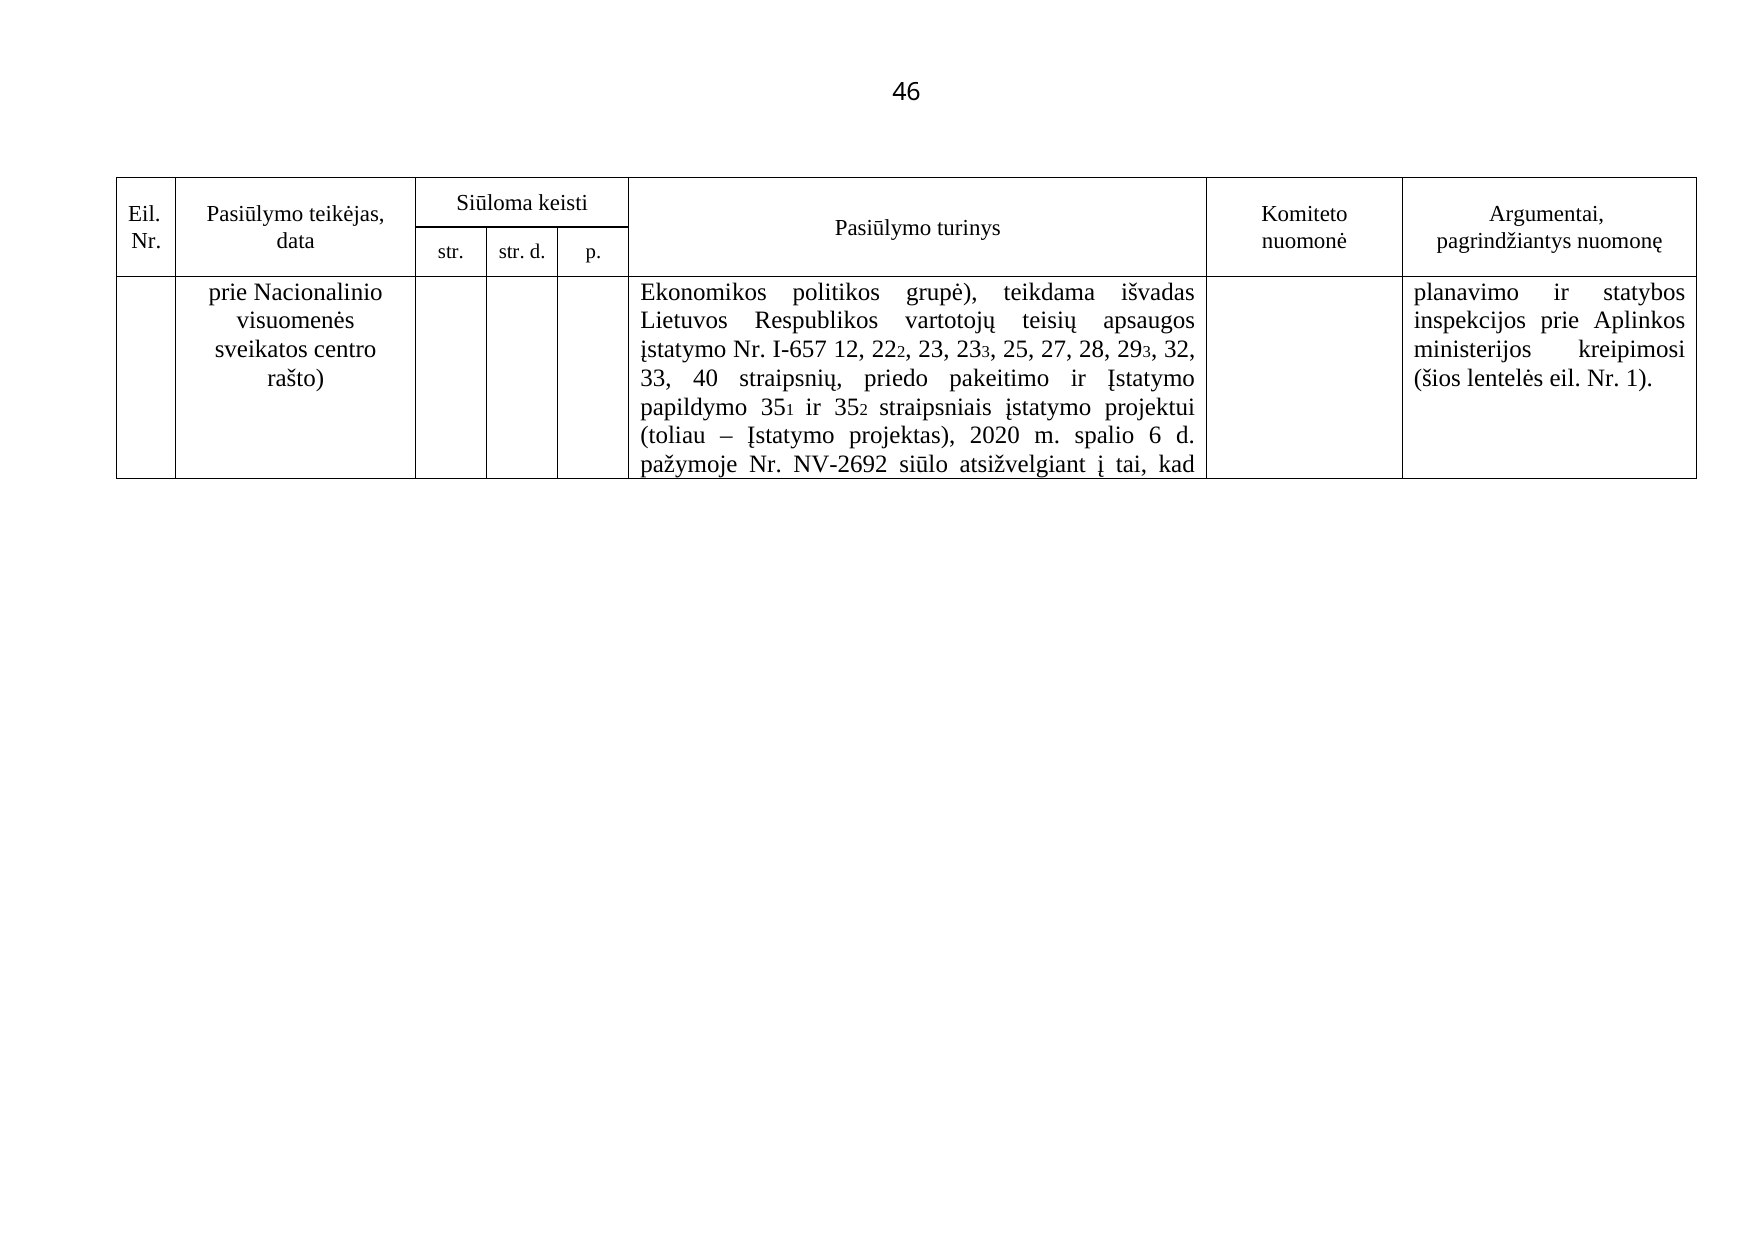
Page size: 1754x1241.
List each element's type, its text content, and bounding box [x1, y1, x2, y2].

table_cell str. [416, 228, 486, 276]
table_cell [487, 277, 557, 478]
table_cell Ekonomikos politikos grupė), teikdama išvadas Lietuvos Respublikos vartotojų teisių apsaugos įstatymo Nr. I-657 12, 222, 23, 233, 25, 27, 28, 293, 32, 33, 40 straipsnių, priedo pakeitimo ir Įstatymo papildymo 351 ir 352 straipsniais įstatymo projektui (toliau – Įstatymo projektas), 2020 m. spalio 6 d. pažymoje Nr. NV-2692 siūlo atsižvelgiant į tai, kad [629, 277, 1206, 478]
table_header Pasiūlymo teikėjas, data [176, 178, 415, 276]
table_header Komiteto nuomonė [1207, 178, 1402, 276]
table_header Pasiūlymo turinys [629, 178, 1206, 276]
table_cell str. d. [487, 228, 557, 276]
table_cell [117, 277, 175, 478]
table_cell p. [558, 228, 628, 276]
table_cell [1207, 277, 1402, 478]
table_cell [416, 277, 486, 478]
table_header Siūloma keisti [416, 178, 628, 226]
table_header Eil. Nr. [117, 178, 175, 276]
table_cell planavimo ir statybos inspekcijos prie Aplinkos ministerijos kreipimosi (šios lentelės eil. Nr. 1). [1403, 277, 1696, 478]
table_cell [558, 277, 628, 478]
table_cell prie Nacionalinio visuomenės sveikatos centro rašto) [176, 277, 415, 478]
table_header Argumentai, pagrindžiantys nuomonę [1403, 178, 1696, 276]
